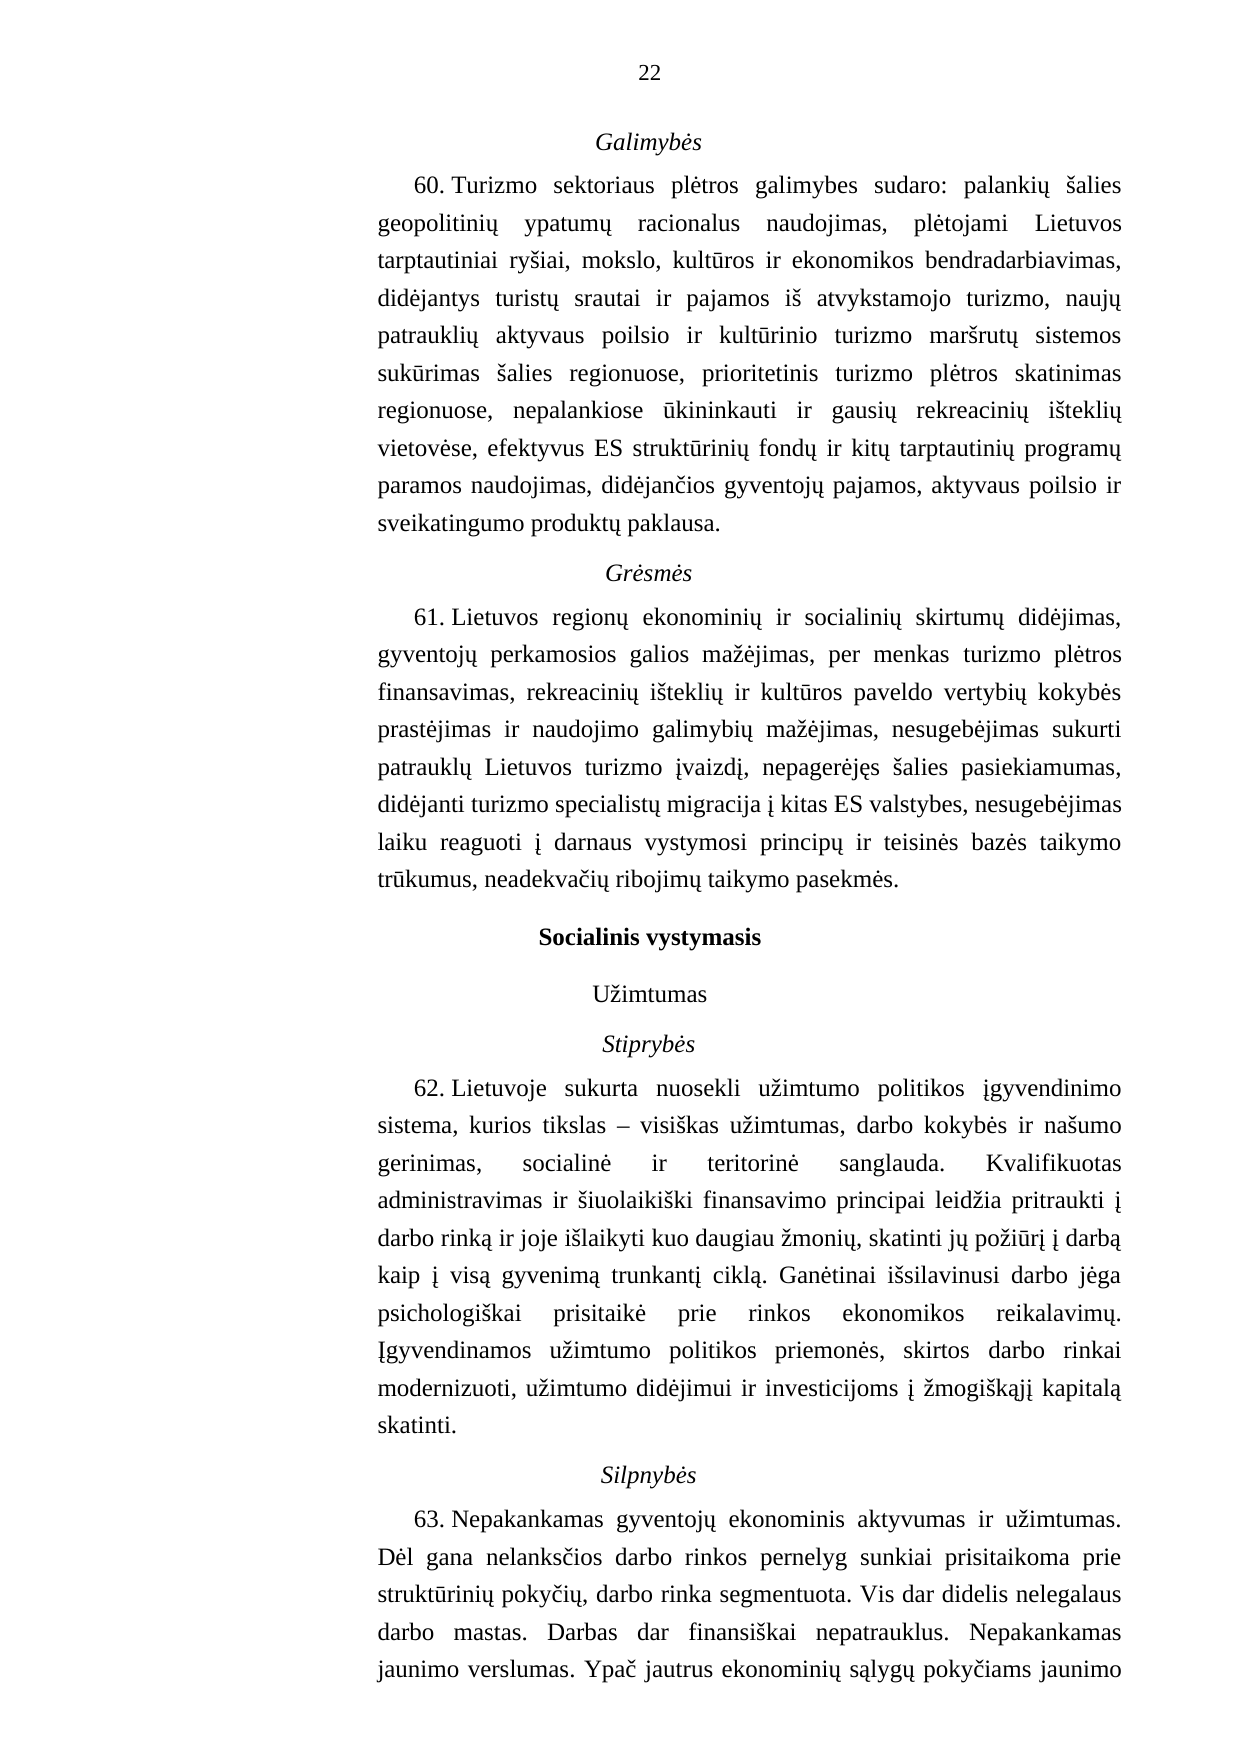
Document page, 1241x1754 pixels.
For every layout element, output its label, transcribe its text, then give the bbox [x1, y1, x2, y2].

list Lietuvos regionų ekonominių ir socialinių skirtumų didėjimas, gyventojų perkamosios galios mažėjimas, per menkas turizmo plėtros finansavimas, rekreacinių išteklių ir kultūros paveldo vertybių kokybės prastėjimas ir naudojimo galimybių mažėjimas, nesugebėjimas sukurti patrauklų Lietuvos turizmo įvaizdį, nepagerėjęs šalies pasiekiamumas, didėjanti turizmo specialistų migracija į kitas ES valstybes, nesugebėjimas laiku reaguoti į darnaus vystymosi principų ir teisinės bazės taikymo trūkumus, neadekvačių ribojimų taikymo pasekmės. [340, 593, 1122, 893]
text Silpnybės [177, 1452, 1122, 1489]
text Užimtumas [177, 979, 1122, 1008]
list Nepakankamas gyventojų ekonominis aktyvumas ir užimtumas. Dėl gana nelanksčios darbo rinkos pernelyg sunkiai prisitaikoma prie struktūrinių pokyčių, darbo rinka segmentuota. Vis dar didelis nelegalaus darbo mastas. Darbas dar finansiškai nepatrauklus. Nepakankamas jaunimo verslumas. Ypač jautrus ekonominių sąlygų pokyčiams jaunimo [340, 1496, 1122, 1683]
subtitle Stiprybės [177, 1021, 1122, 1058]
list Turizmo sektoriaus plėtros galimybes sudaro: palankių šalies geopolitinių ypatumų racionalus naudojimas, plėtojami Lietuvos tarptautiniai ryšiai, mokslo, kultūros ir ekonomikos bendradarbiavimas, didėjantys turistų srautai ir pajamos iš atvykstamojo turizmo, naujų patrauklių aktyvaus poilsio ir kultūrinio turizmo maršrutų sistemos sukūrimas šalies regionuose, prioritetinis turizmo plėtros skatinimas regionuose, nepalankiose ūkininkauti ir gausių rekreacinių išteklių vietovėse, efektyvus ES struktūrinių fondų ir kitų tarptautinių programų paramos naudojimas, didėjančios gyventojų pajamos, aktyvaus poilsio ir sveikatingumo produktų paklausa. [340, 162, 1122, 537]
subtitle Grėsmės [177, 549, 1122, 587]
subtitle Galimybės [177, 118, 1122, 156]
text Socialinis vystymasis [177, 922, 1122, 951]
list Lietuvoje sukurta nuosekli užimtumo politikos įgyvendinimo sistema, kurios tikslas – visiškas užimtumas, darbo kokybės ir našumo gerinimas, socialinė ir teritorinė sanglauda. Kvalifikuotas administravimas ir šiuolaikiški finansavimo principai leidžia pritraukti į darbo rinką ir joje išlaikyti kuo daugiau žmonių, skatinti jų požiūrį į darbą kaip į visą gyvenimą trunkantį ciklą. Ganėtinai išsilavinusi darbo jėga psichologiškai prisitaikė prie rinkos ekonomikos reikalavimų. Įgyvendinamos užimtumo politikos priemonės, skirtos darbo rinkai modernizuoti, užimtumo didėjimui ir investicijoms į žmogiškąjį kapitalą skatinti. [340, 1064, 1122, 1439]
